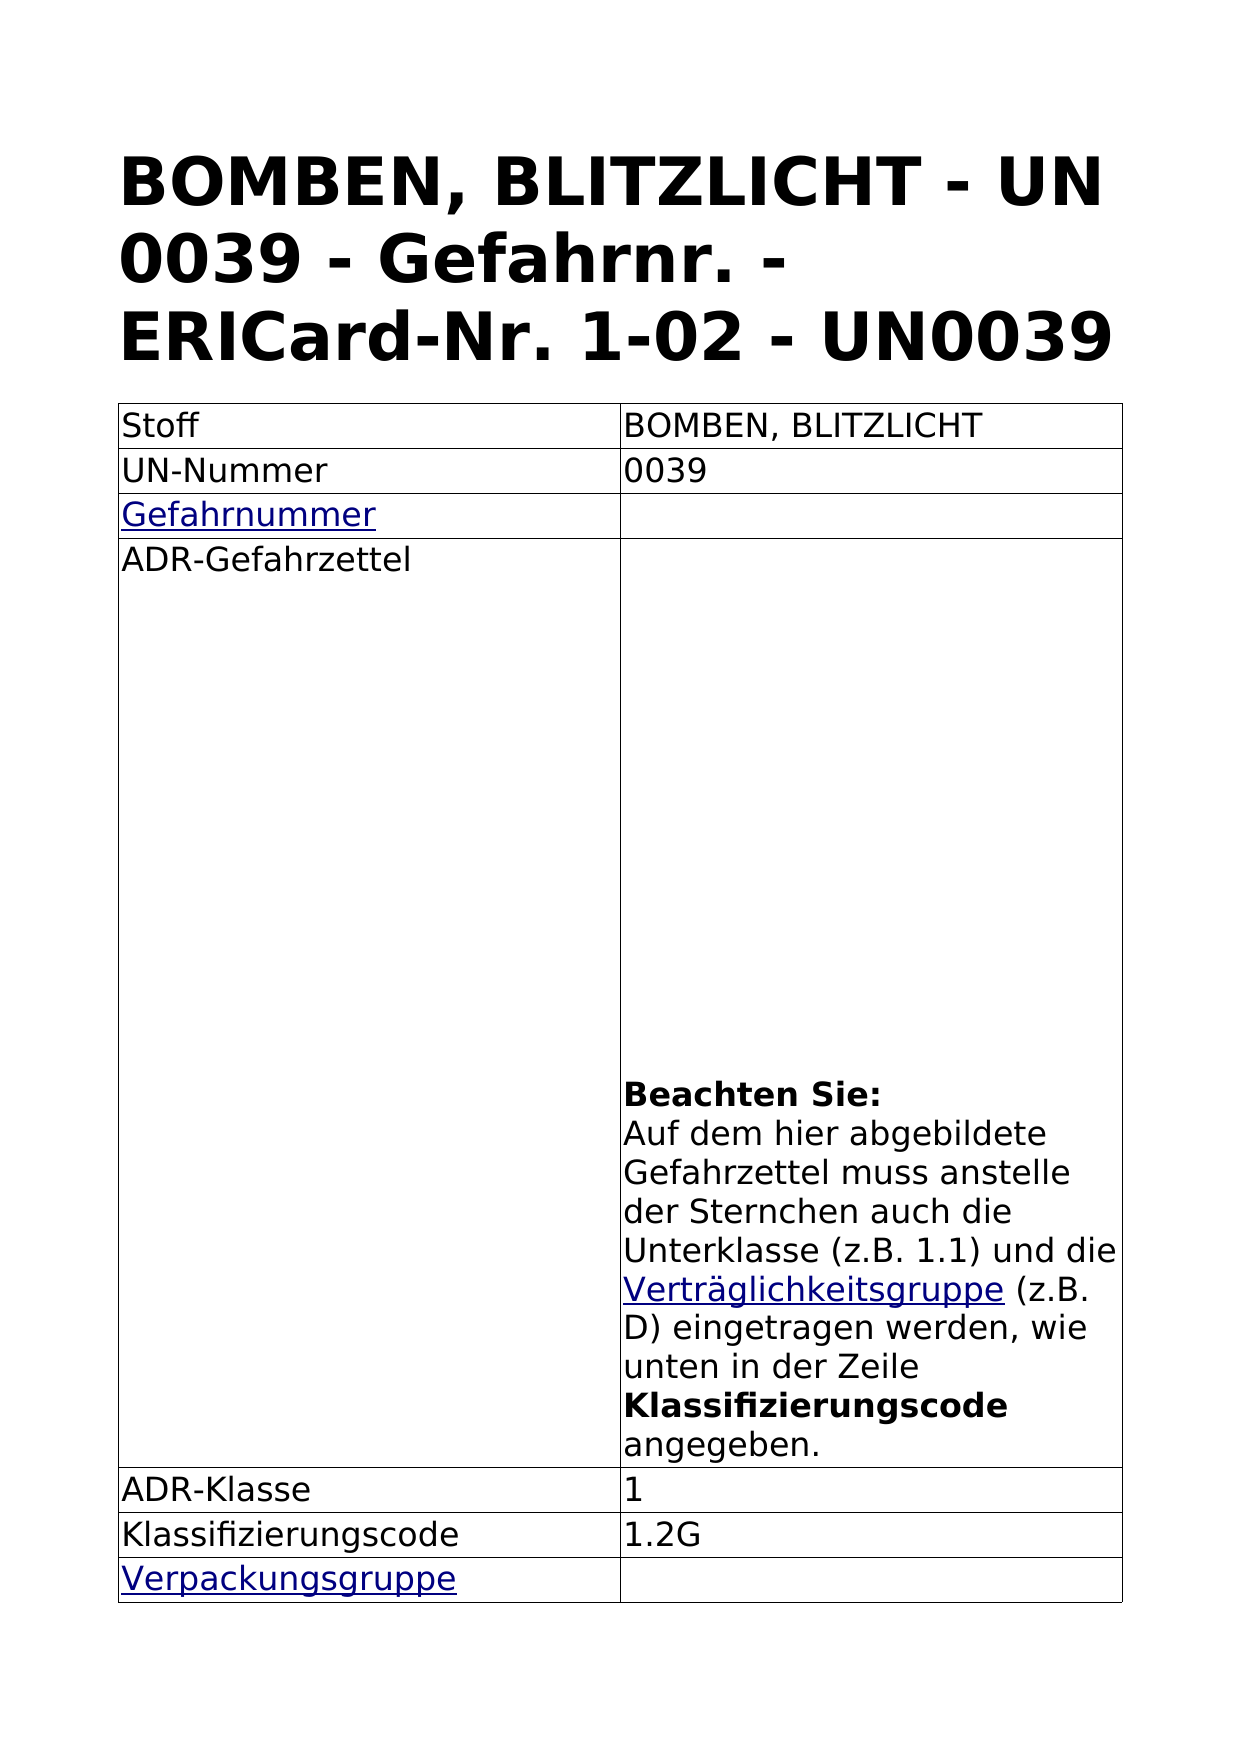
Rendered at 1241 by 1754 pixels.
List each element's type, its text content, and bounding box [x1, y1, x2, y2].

table_cell Verpackungsgruppe [119, 1558, 620, 1602]
subtitle BOMBEN, BLITZLICHT - UN 0039 - Gefahrnr. - ERICard-Nr. 1-02 - UN0039 [118, 143, 1122, 376]
table_cell 1.2G [621, 1513, 1122, 1557]
table_cell [621, 1558, 1122, 1602]
table_cell Gefahrnummer [119, 494, 620, 538]
table_cell Klassifizierungscode [119, 1513, 620, 1557]
table_cell 1 [621, 1468, 1122, 1512]
table_cell UN-Nummer [119, 449, 620, 493]
table_cell ADR-Gefahrzettel [119, 539, 620, 1467]
table_header BOMBEN, BLITZLICHT [621, 404, 1122, 448]
table_cell [621, 494, 1122, 538]
table_cell 0039 [621, 449, 1122, 493]
table_cell Beachten Sie: Auf dem hier abgebildete Gefahrzettel muss anstelle der Sternchen auch die Unterklasse (z.B. 1.1) und die Verträglichkeitsgruppe (z.B. D) eingetragen werden, wie unten in der Zeile Klassifizierungscode angegeben. [621, 539, 1122, 1467]
table_cell ADR-Klasse [119, 1468, 620, 1512]
table_header Stoff [119, 404, 620, 448]
